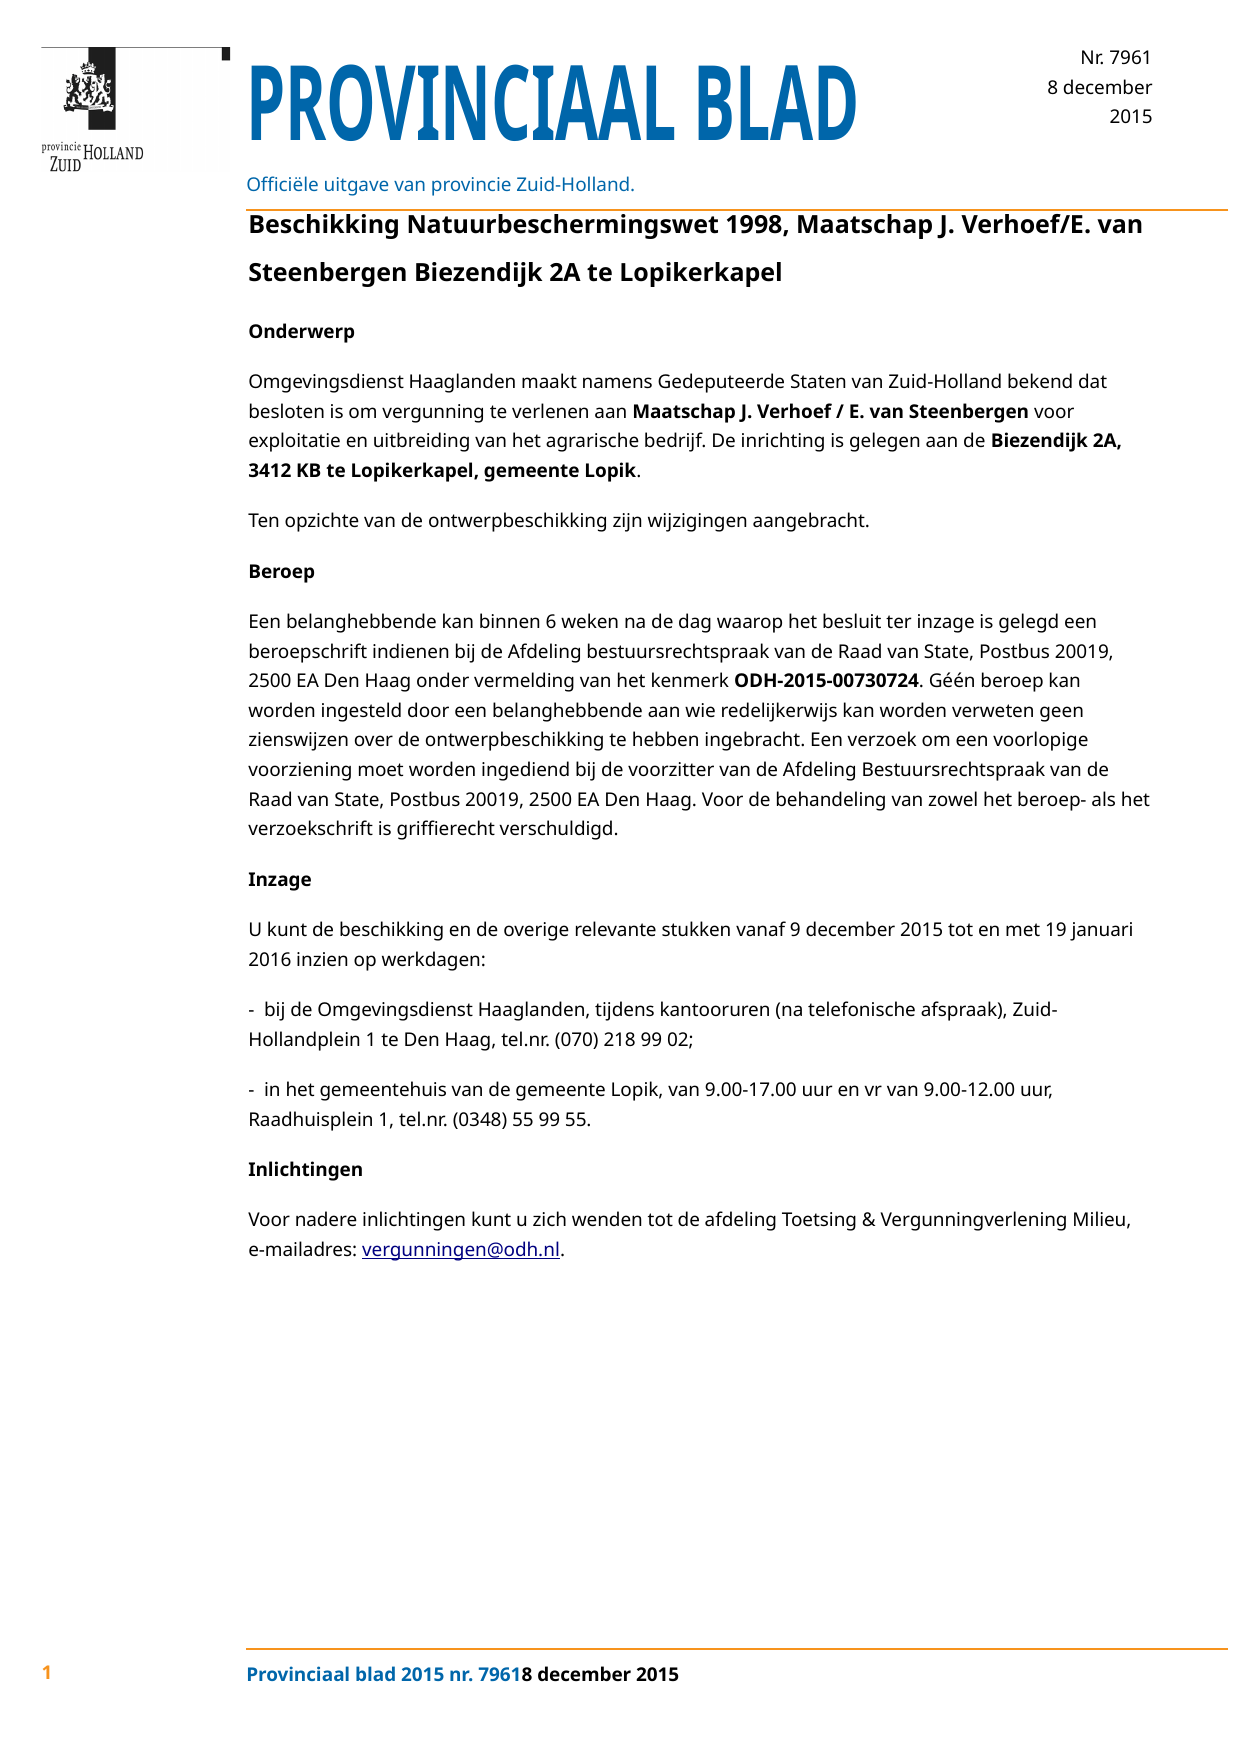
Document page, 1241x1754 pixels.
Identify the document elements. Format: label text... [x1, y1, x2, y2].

text U kunt de beschikking en de overige relevante stukken vanaf 9 december 2015 tot en met 19 januari 2016 inzien op werkdagen: [248, 916, 1152, 972]
picture [41, 47, 231, 172]
text Inzage [248, 866, 1152, 892]
text Beroep [248, 558, 1152, 584]
text Beschikking Natuurbeschermingswet 1998, Maatschap J. Verhoef/E. van Steenbergen Biezendijk 2A te Lopikerkapel [248, 211, 1152, 288]
text Een belanghebbende kan binnen 6 weken na de dag waarop het besluit ter inzage is gelegd een beroepschrift indienen bij de Afdeling bestuursrechtspraak van de Raad van State, Postbus 20019, 2500 EA Den Haag onder vermelding van het kenmerk ODH-2015-00730724. Géén beroep kan worden ingesteld door een belanghebbende aan wie redelijkerwijs kan worden verweten geen zienswijzen over de ontwerpbeschikking te hebben ingebracht. Een verzoek om een voorlopige voorziening moet worden ingediend bij de voorzitter van de Afdeling Bestuursrechtspraak van de Raad van State, Postbus 20019, 2500 EA Den Haag. Voor de behandeling van zowel het beroep- als het verzoekschrift is griffierecht verschuldigd. [248, 608, 1152, 841]
text Voor nadere inlichtingen kunt u zich wenden tot de afdeling Toetsing & Vergunningverlening Milieu, e-mailadres: vergunningen@odh.nl. [248, 1207, 1152, 1262]
text Onderwerp [248, 318, 1152, 344]
text - in het gemeentehuis van de gemeente Lopik, van 9.00-17.00 uur en vr van 9.00-12.00 uur, Raadhuisplein 1, tel.nr. (0348) 55 99 55. [248, 1076, 1152, 1132]
text - bij de Omgevingsdienst Haaglanden, tijdens kantooruren (na telefonische afspraak), Zuid-Hollandplein 1 te Den Haag, tel.nr. (070) 218 99 02; [248, 996, 1152, 1052]
text Inlichtingen [248, 1156, 1152, 1182]
text Omgevingsdienst Haaglanden maakt namens Gedeputeerde Staten van Zuid-Holland bekend dat besloten is om vergunning te verlenen aan Maatschap J. Verhoef / E. van Steenbergen voor exploitatie en uitbreiding van het agrarische bedrijf. De inrichting is gelegen aan de Biezendijk 2A, 3412 KB te Lopikerkapel, gemeente Lopik. [248, 368, 1152, 483]
text Ten opzichte van de ontwerpbeschikking zijn wijzigingen aangebracht. [248, 507, 1152, 533]
